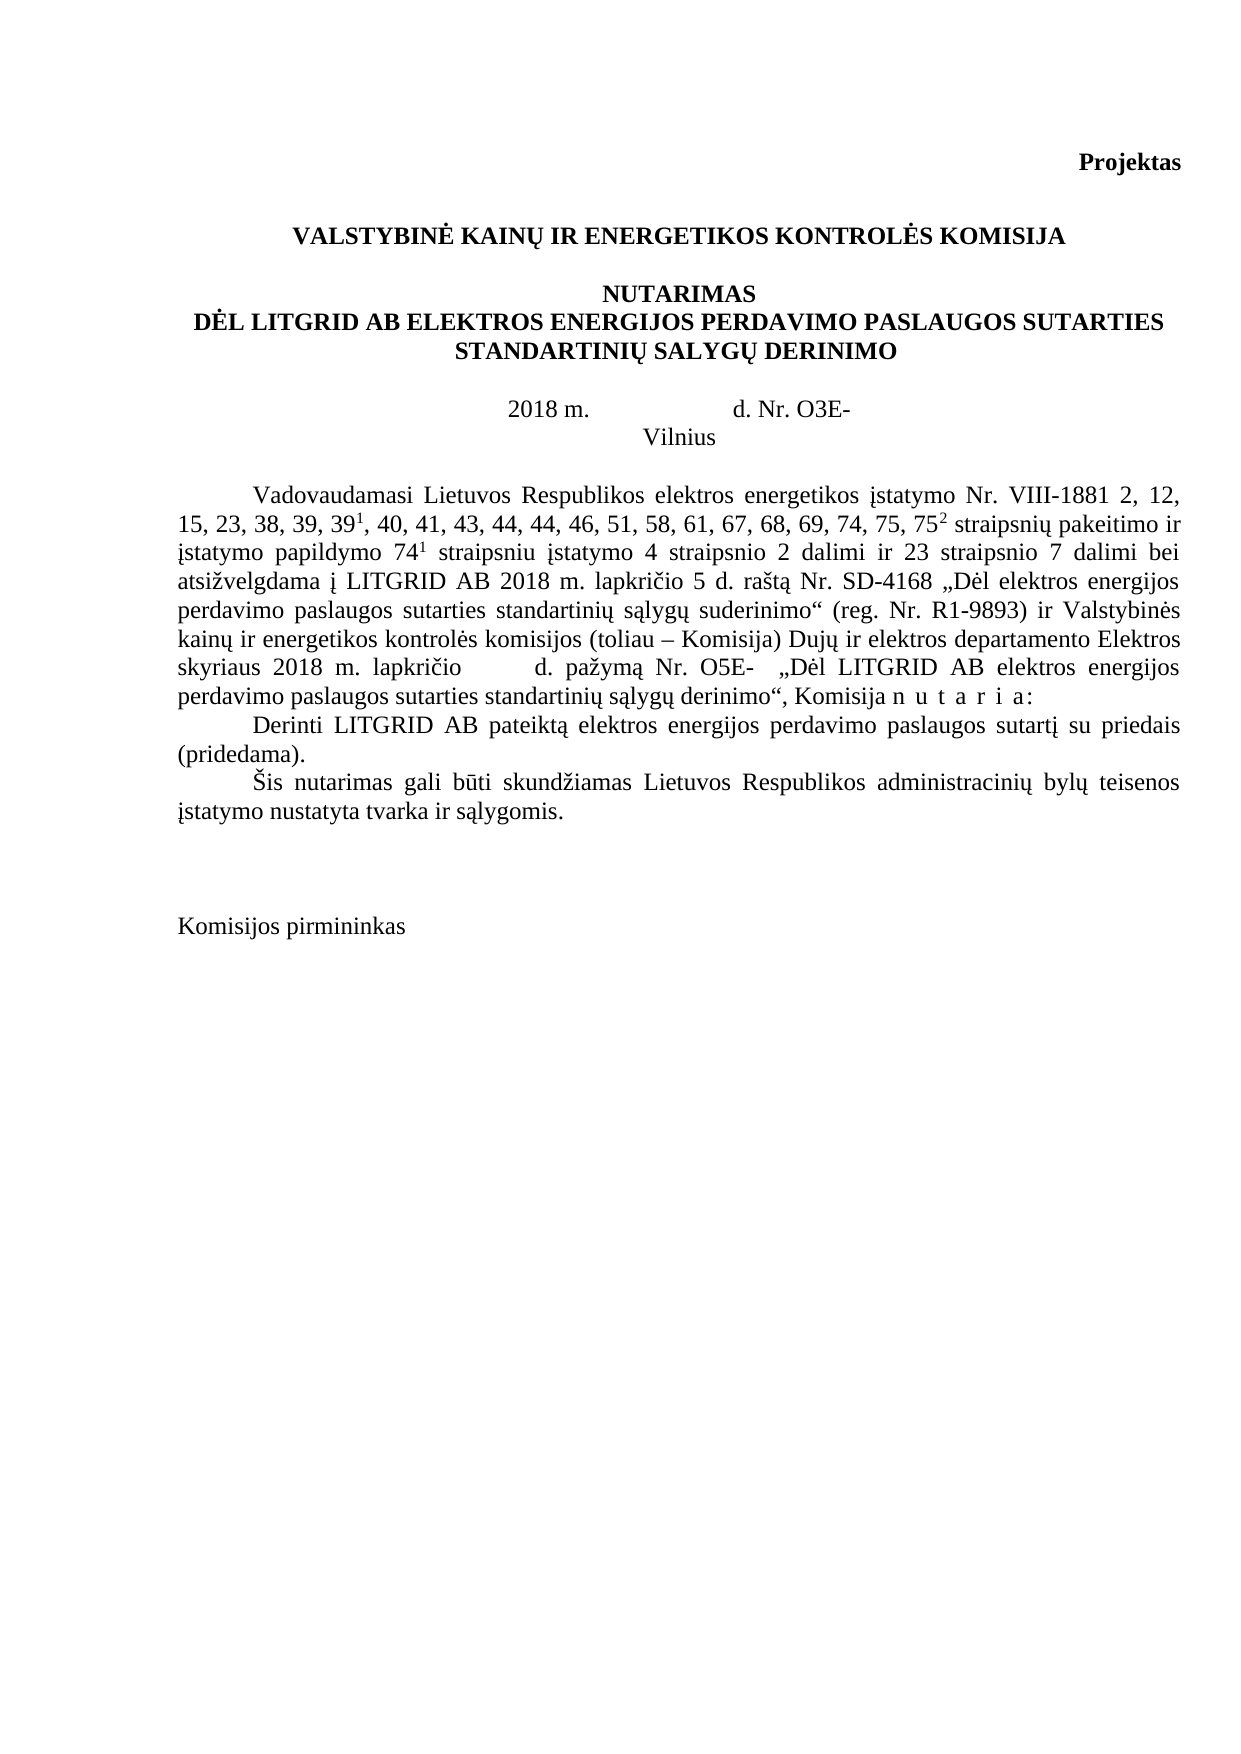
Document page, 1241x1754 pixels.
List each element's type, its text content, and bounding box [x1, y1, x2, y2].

text Šis nutarimas gali būti skundžiamas Lietuvos Respublikos administracinių bylų teisenos įstatymo nustatyta tvarka ir sąlygomis. [177, 767, 1181, 825]
text Vilnius [177, 422, 1181, 451]
text NUTARIMAS [177, 279, 1181, 307]
text Komisijos pirmininkas [177, 911, 1181, 940]
text Derinti LITGRID AB pateiktą elektros energijos perdavimo paslaugos sutartį su priedais (pridedama). [177, 710, 1181, 767]
text Dėl Litgrid AB elektros energijos perdavimo paslaugos sutarties standartinių salygų derinimo [177, 307, 1181, 365]
text 2018 m. d. Nr. O3E- [177, 394, 1181, 422]
text vALSTYBINĖ KAINŲ IR ENERGETIKOS KONTROLĖS KOMISIJA [177, 221, 1181, 250]
text Projektas [1002, 147, 1181, 176]
text Vadovaudamasi Lietuvos Respublikos elektros energetikos įstatymo Nr. VIII-1881 2, 12, 15, 23, 38, 39, 391, 40, 41, 43, 44, 44, 46, 51, 58, 61, 67, 68, 69, 74, 75, 752 straipsnių pakeitimo ir įstatymo papildymo 741 straipsniu įstatymo 4 straipsnio 2 dalimi ir 23 straipsnio 7 dalimi bei atsižvelgdama į LITGRID AB 2018 m. lapkričio 5 d. raštą Nr. SD-4168 „Dėl elektros energijos perdavimo paslaugos sutarties standartinių sąlygų suderinimo“ (reg. Nr. R1-9893) ir Valstybinės kainų ir energetikos kontrolės komisijos (toliau – Komisija) Dujų ir elektros departamento Elektros skyriaus 2018 m. lapkričio d. pažymą Nr. O5E- „Dėl LITGRID AB elektros energijos perdavimo paslaugos sutarties standartinių sąlygų derinimo“, Komisija n u t a r i a: [177, 480, 1181, 710]
